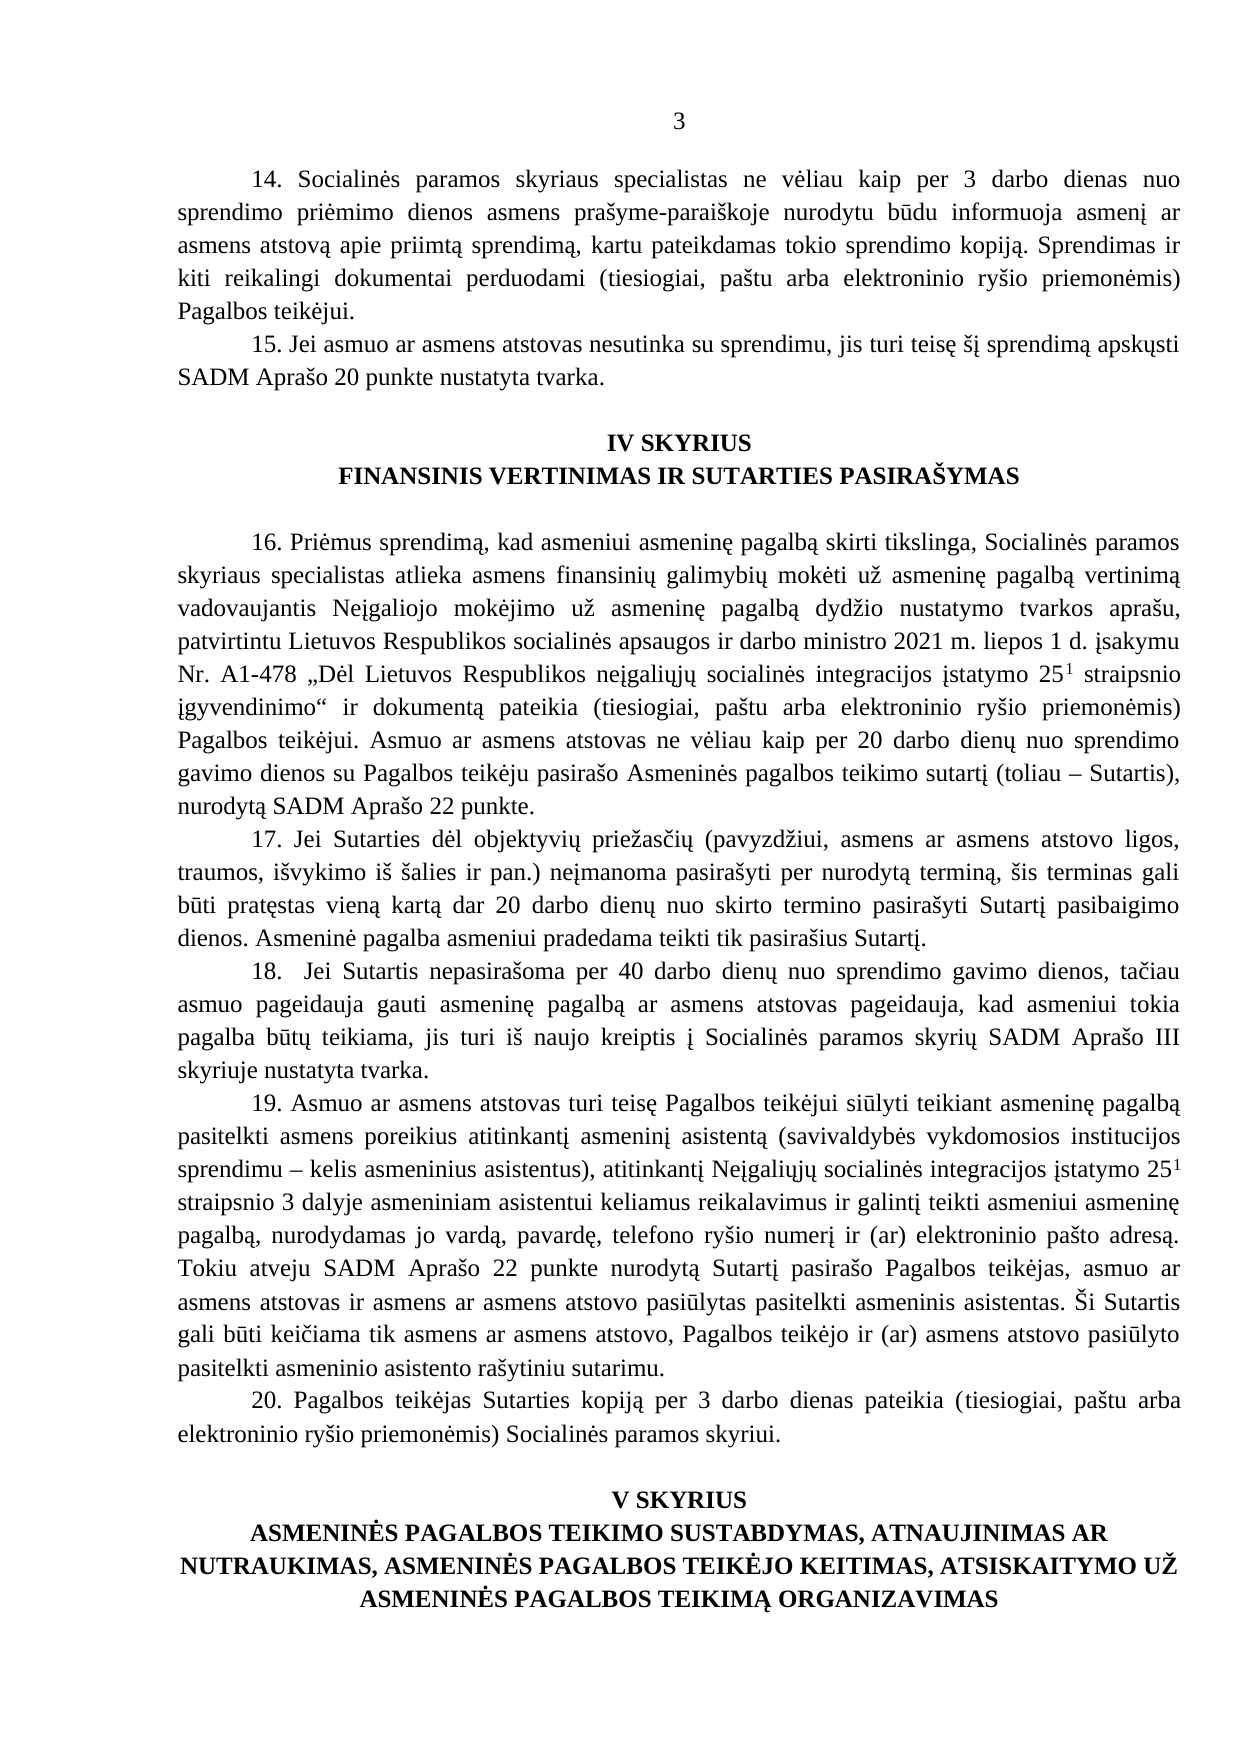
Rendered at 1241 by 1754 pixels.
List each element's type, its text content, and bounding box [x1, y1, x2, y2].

text 14. Socialinės paramos skyriaus specialistas ne vėliau kaip per 3 darbo dienas nuo sprendimo priėmimo dienos asmens prašyme-paraiškoje nurodytu būdu informuoja asmenį ar asmens atstovą apie priimtą sprendimą, kartu pateikdamas tokio sprendimo kopiją. Sprendimas ir kiti reikalingi dokumentai perduodami (tiesiogiai, paštu arba elektroninio ryšio priemonėmis) Pagalbos teikėjui. [177, 164, 1181, 325]
text 19. Asmuo ar asmens atstovas turi teisę Pagalbos teikėjui siūlyti teikiant asmeninę pagalbą pasitelkti asmens poreikius atitinkantį asmeninį asistentą (savivaldybės vykdomosios institucijos sprendimu – kelis asmeninius asistentus), atitinkantį Neįgaliųjų socialinės integracijos įstatymo 251 straipsnio 3 dalyje asmeniniam asistentui keliamus reikalavimus ir galintį teikti asmeniui asmeninę pagalbą, nurodydamas jo vardą, pavardę, telefono ryšio numerį ir (ar) elektroninio pašto adresą. Tokiu atveju SADM Aprašo 22 punkte nurodytą Sutartį pasirašo Pagalbos teikėjas, asmuo ar asmens atstovas ir asmens ar asmens atstovo pasiūlytas pasitelkti asmeninis asistentas. Ši Sutartis gali būti keičiama tik asmens ar asmens atstovo, Pagalbos teikėjo ir (ar) asmens atstovo pasiūlyto pasitelkti asmeninio asistento rašytiniu sutarimu. [177, 1088, 1181, 1381]
text V SKYRIUS [177, 1485, 1181, 1513]
text 15. Jei asmuo ar asmens atstovas nesutinka su sprendimu, jis turi teisę šį sprendimą apskųsti SADM Aprašo 20 punkte nustatyta tvarka. [177, 329, 1181, 391]
text 18. Jei Sutartis nepasirašoma per 40 darbo dienų nuo sprendimo gavimo dienos, tačiau asmuo pageidauja gauti asmeninę pagalbą ar asmens atstovas pageidauja, kad asmeniui tokia pagalba būtų teikiama, jis turi iš naujo kreiptis į Socialinės paramos skyrių SADM Aprašo III skyriuje nustatyta tvarka. [177, 956, 1181, 1084]
text ASMENINĖS PAGALBOS TEIKIMO SUSTABDYMAS, ATNAUJINIMAS AR NUTRAUKIMAS, ASMENINĖS PAGALBOS TEIKĖJO KEITIMAS, ATSISKAITYMO UŽ ASMENINĖS PAGALBOS TEIKIMĄ ORGANIZAVIMAS [177, 1518, 1181, 1612]
text FINANSINIS VERTINIMAS IR SUTARTIES PASIRAŠYMAS [177, 461, 1181, 490]
text 16. Priėmus sprendimą, kad asmeniui asmeninę pagalbą skirti tikslinga, Socialinės paramos skyriaus specialistas atlieka asmens finansinių galimybių mokėti už asmeninę pagalbą vertinimą vadovaujantis Neįgaliojo mokėjimo už asmeninę pagalbą dydžio nustatymo tvarkos aprašu, patvirtintu Lietuvos Respublikos socialinės apsaugos ir darbo ministro 2021 m. liepos 1 d. įsakymu Nr. A1-478 „Dėl Lietuvos Respublikos neįgaliųjų socialinės integracijos įstatymo 251 straipsnio įgyvendinimo“ ir dokumentą pateikia (tiesiogiai, paštu arba elektroninio ryšio priemonėmis) Pagalbos teikėjui. Asmuo ar asmens atstovas ne vėliau kaip per 20 darbo dienų nuo sprendimo gavimo dienos su Pagalbos teikėju pasirašo Asmeninės pagalbos teikimo sutartį (toliau – Sutartis), nurodytą SADM Aprašo 22 punkte. [177, 527, 1181, 820]
text 20. Pagalbos teikėjas Sutarties kopiją per 3 darbo dienas pateikia (tiesiogiai, paštu arba elektroninio ryšio priemonėmis) Socialinės paramos skyriui. [177, 1386, 1181, 1447]
text 17. Jei Sutarties dėl objektyvių priežasčių (pavyzdžiui, asmens ar asmens atstovo ligos, traumos, išvykimo iš šalies ir pan.) neįmanoma pasirašyti per nurodytą terminą, šis terminas gali būti pratęstas vieną kartą dar 20 darbo dienų nuo skirto termino pasirašyti Sutartį pasibaigimo dienos. Asmeninė pagalba asmeniui pradedama teikti tik pasirašius Sutartį. [177, 824, 1181, 952]
text IV SKYRIUS [177, 428, 1181, 457]
